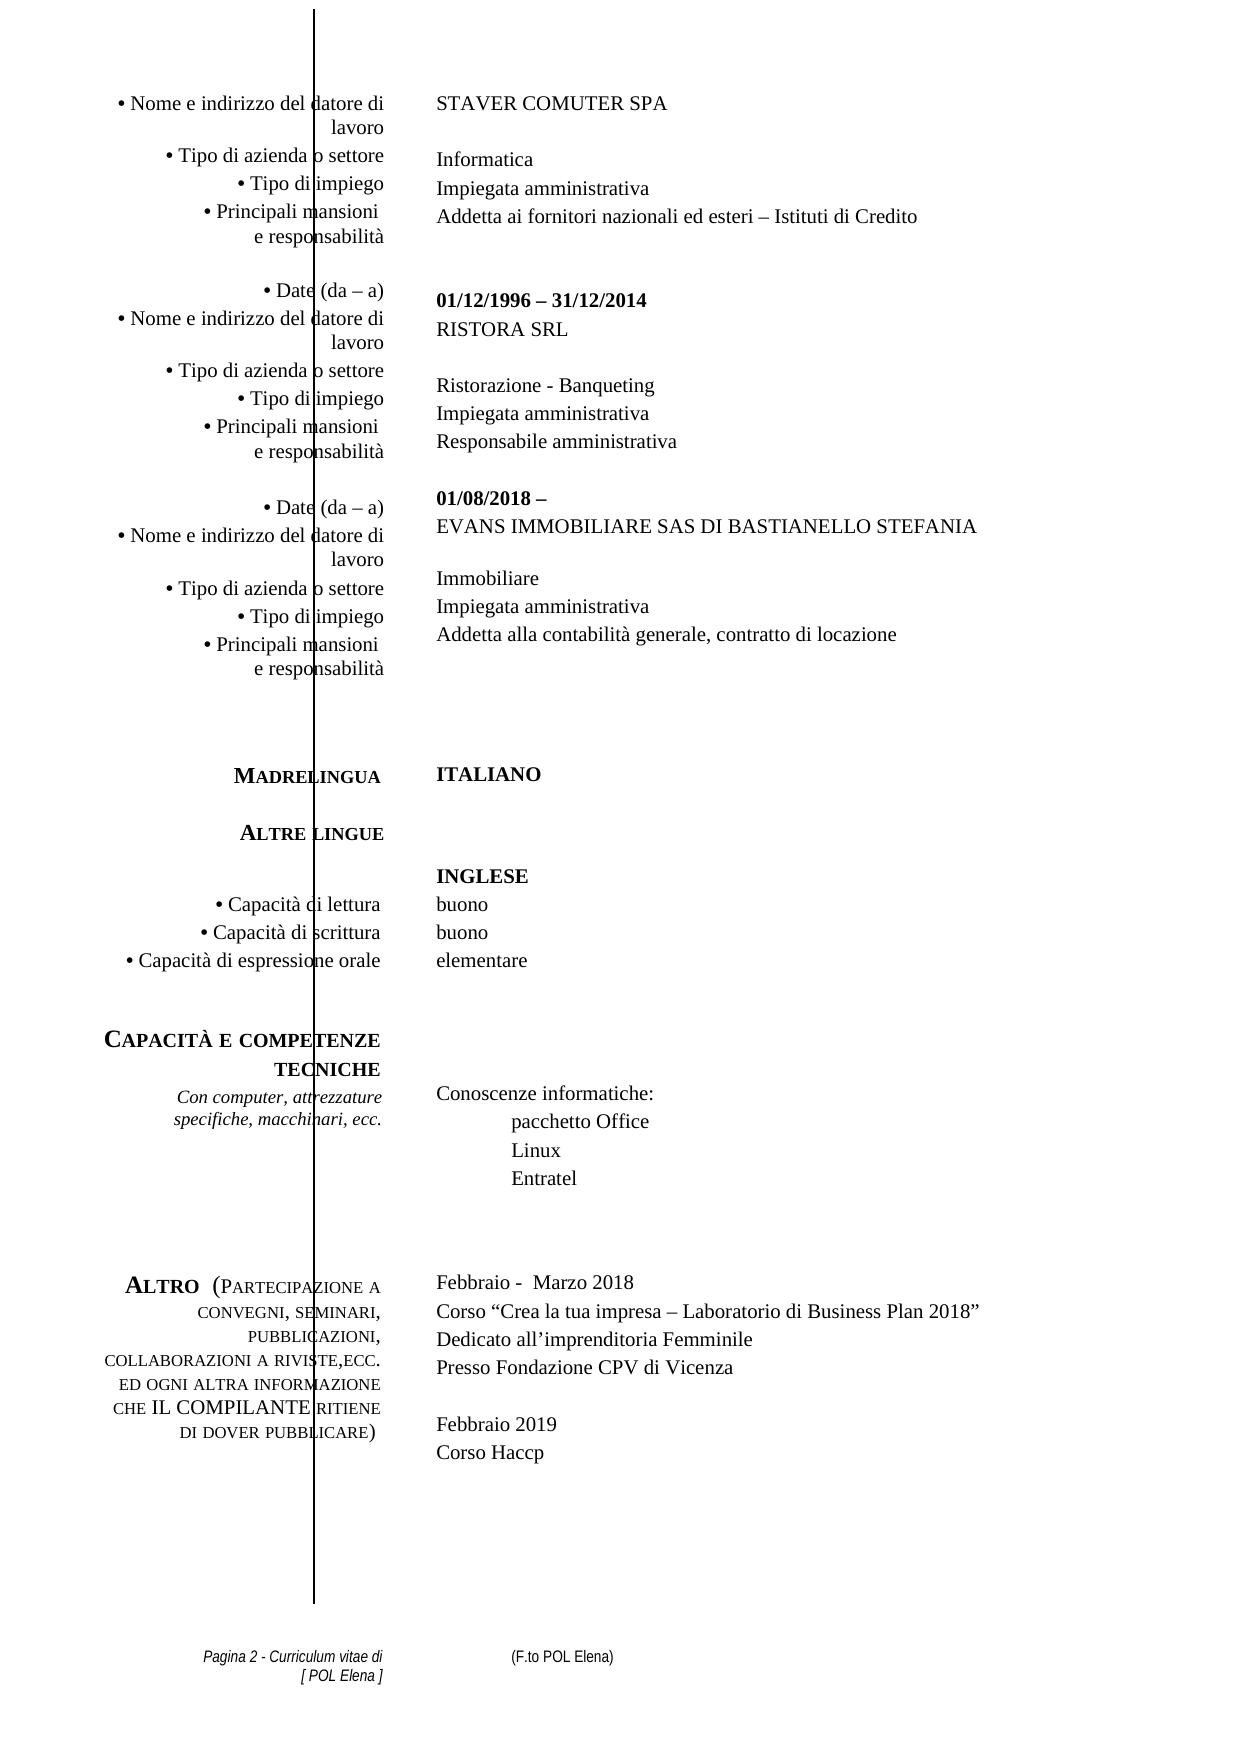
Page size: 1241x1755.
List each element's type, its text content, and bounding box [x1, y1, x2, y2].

table_header [395, 1466, 425, 1494]
table_header [89, 861, 313, 890]
table_header [395, 1216, 425, 1244]
table_header INGLESE [425, 861, 1178, 890]
table_header [395, 1268, 425, 1466]
table_cell STAVER COMUTER SPA Informatica Impiegata amministrativa Addetta ai fornitori nazionali ed esteri – Istituti di Credito 01/12/1996 – 31/12/2014 RISTORA SRL Ristorazione - Banqueting Impiegata amministrativa Responsabile amministrativa 01/08/2018 – EVANS IMMOBILIARE SAS DI BASTIANELLO STEFANIA Immobiliare Impiegata amministrativa Addetta alla contabilità generale, contratto di locazione [425, 89, 1178, 736]
table_cell [395, 89, 425, 736]
table_header [395, 760, 425, 791]
table_header Febbraio - Marzo 2018 Corso “Crea la tua impresa – Laboratorio di Business Plan 2018” Dedicato all’imprenditoria Femminile Presso Fondazione CPV di Vicenza Febbraio 2019 Corso Haccp [425, 1268, 1178, 1466]
table_cell buono [425, 890, 1178, 918]
table_header Capacità e competenze tecniche Con computer, attrezzature specifiche, macchinari, ecc. [315, 1023, 395, 1192]
table_header lingue [315, 819, 395, 845]
table_cell [395, 946, 425, 974]
table_cell • Principali mansioni e responsabilità • Date (da – a) • Nome e indirizzo del datore di lavoro • Tipo di azienda o settore • Tipo di impiego • Principali mansioni e responsabilità • Date (da – a) • Nome e indirizzo del datore di lavoro • Tipo di azienda o settore • Tipo di impiego • Principali mansioni e responsabilità • Date (da – a) • Nome e indirizzo del datore di lavoro • Tipo di azienda o settore • Tipo di impiego • Principali mansioni e responsabilità [89, 89, 313, 736]
table_cell • Capacità di espressione orale [89, 946, 313, 974]
table_cell • Capacità di espressione orale [315, 946, 395, 974]
table_header [425, 1216, 1178, 1244]
table_header [395, 1023, 425, 1192]
table_cell scrittura [315, 918, 395, 946]
table_header Capacità e competenze tecniche Con computer, attrezzature specifiche, macchinari, ecc. [89, 1023, 313, 1192]
table_cell elementare [425, 946, 1178, 974]
table_header [395, 861, 425, 890]
table_header [89, 1216, 313, 1244]
table_header Madrelingua [89, 760, 313, 791]
table_cell [395, 918, 425, 946]
table_header [315, 1216, 395, 1244]
table_cell • Capacità di lettura [89, 890, 313, 918]
table_header [425, 1466, 1178, 1494]
table_header Altro (Partecipazione a convegni, seminari, pubblicazioni, collaborazioni a riviste,ecc. ed ogni altra informazione che IL COMPILANTE ritiene di dover pubblicare) [315, 1268, 395, 1466]
table_cell buono [425, 918, 1178, 946]
table_cell • Principali mansioni e responsabilità • Date (da – a) • Nome e indirizzo del datore di lavoro • Tipo di azienda o settore • Tipo di impiego • Principali mansioni e responsabilità • Date (da – a) • Nome e indirizzo del datore di lavoro • Tipo di azienda o settore • Tipo di impiego • Principali mansioni e responsabilità • Date (da – a) • Nome e indirizzo del datore di lavoro • Tipo di azienda o settore • Tipo di impiego • Principali mansioni e responsabilità [315, 89, 395, 736]
table_header [89, 1466, 313, 1494]
table_header Conoscenze informatiche: pacchetto Office Linux Entratel [425, 1023, 1178, 1192]
table_header ITALIANO [425, 760, 1178, 791]
table_header Altro (Partecipazione a convegni, seminari, pubblicazioni, collaborazioni a riviste,ecc. ed ogni altra informazione che IL COMPILANTE ritiene di dover pubblicare) [89, 1268, 313, 1466]
table_header Madrelingua [315, 760, 395, 791]
table_cell • Capacità di lettura [315, 890, 395, 918]
table_header Altre [89, 819, 313, 845]
table_header [315, 1466, 395, 1494]
table_cell [395, 890, 425, 918]
table_cell • Capacità di [89, 918, 313, 946]
table_header [315, 861, 395, 890]
